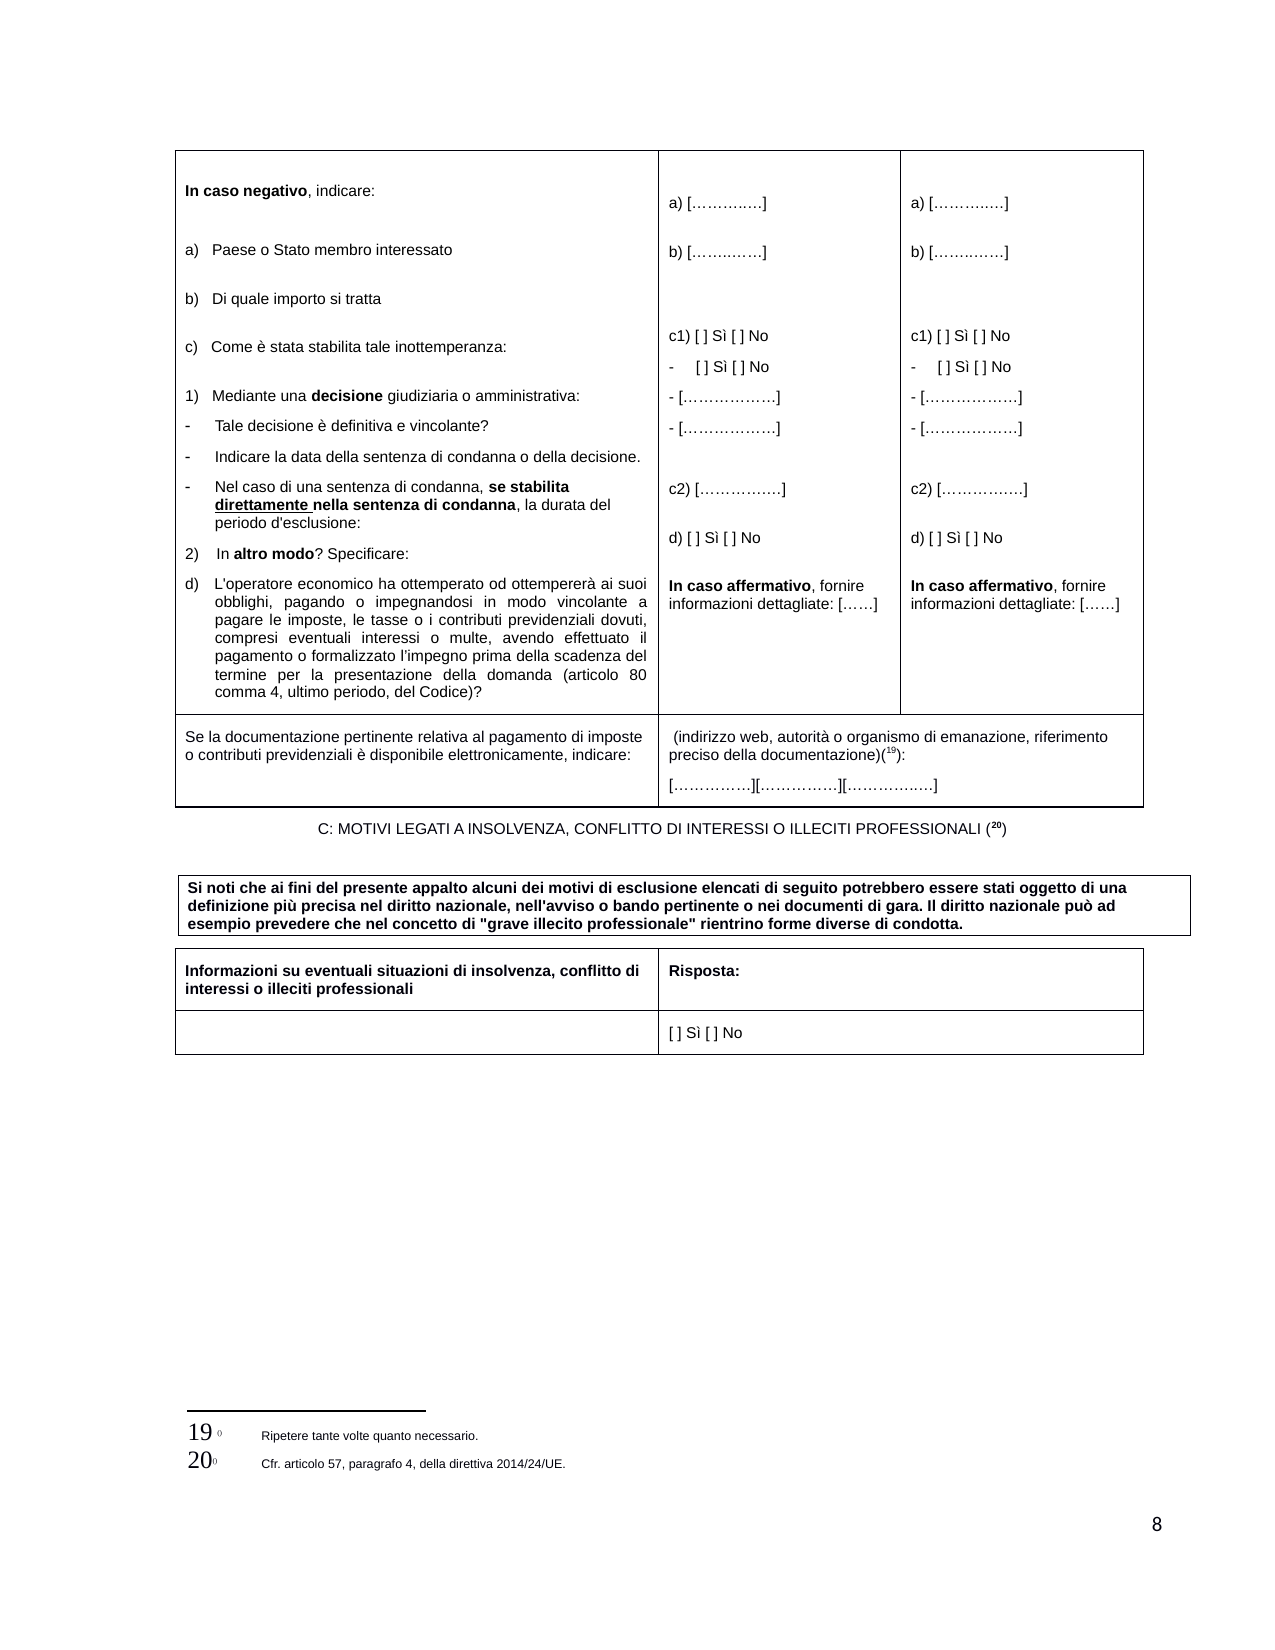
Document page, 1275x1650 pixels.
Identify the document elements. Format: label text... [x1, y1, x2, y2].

title C: motivi legati a insolvenza, conflitto di interessi o illeciti professionali () [187, 820, 1137, 838]
table_cell a) [………..…] b) [……..……] c1) [ ] Sì [ ] No - [ ] Sì [ ] No - [………………] - [………………] c2) [………….…] d) [ ] Sì [ ] No In caso affermativo, fornire informazioni dettagliate: [……] [659, 151, 900, 714]
table_cell a) [………..…] b) [……..……] c1) [ ] Sì [ ] No - [ ] Sì [ ] No - [………………] - [………………] c2) [………….…] d) [ ] Sì [ ] No In caso affermativo, fornire informazioni dettagliate: [……] [901, 151, 1143, 714]
text Si noti che ai fini del presente appalto alcuni dei motivi di esclusione elencati di seguito potrebbero essere stati oggetto di una definizione più precisa nel diritto nazionale, nell'avviso o bando pertinente o nei documenti di gara. Il diritto nazionale può ad esempio prevedere che nel concetto di "grave illecito professionale" rientrino forme diverse di condotta. [179, 876, 1190, 935]
table_cell In caso negativo, indicare: a) Paese o Stato membro interessato b) Di quale importo si tratta c) Come è stata stabilita tale inottemperanza: 1) Mediante una decisione giudiziaria o amministrativa: Tale decisione è definitiva e vincolante? Indicare la data della sentenza di condanna o della decisione. Nel caso di una sentenza di condanna, se stabilita direttamente nella sentenza di condanna, la durata del periodo d'esclusione: 2) In altro modo? Specificare: d) L'operatore economico ha ottemperato od ottempererà ai suoi obblighi, pagando o impegnandosi in modo vincolante a pagare le imposte, le tasse o i contributi previdenziali dovuti, compresi eventuali interessi o multe, avendo effettuato il pagamento o formalizzato l’impegno prima della scadenza del termine per la presentazione della domanda (articolo 80 comma 4, ultimo periodo, del Codice)? [176, 151, 658, 714]
table_cell [ ] Sì [ ] No [659, 1011, 1143, 1054]
table_cell [176, 1011, 658, 1054]
table_header Informazioni su eventuali situazioni di insolvenza, conflitto di interessi o illeciti professionali [176, 949, 658, 1010]
text () Cfr. articolo 57, paragrafo 4, della direttiva 2014/24/UE. [187, 1445, 1137, 1474]
table_header Risposta: [659, 949, 1143, 1010]
table_cell (indirizzo web, autorità o organismo di emanazione, riferimento preciso della documentazione)(): [……………][……………][…………..…] [659, 715, 1143, 806]
table_cell Se la documentazione pertinente relativa al pagamento di imposte o contributi previdenziali è disponibile elettronicamente, indicare: [176, 715, 658, 806]
